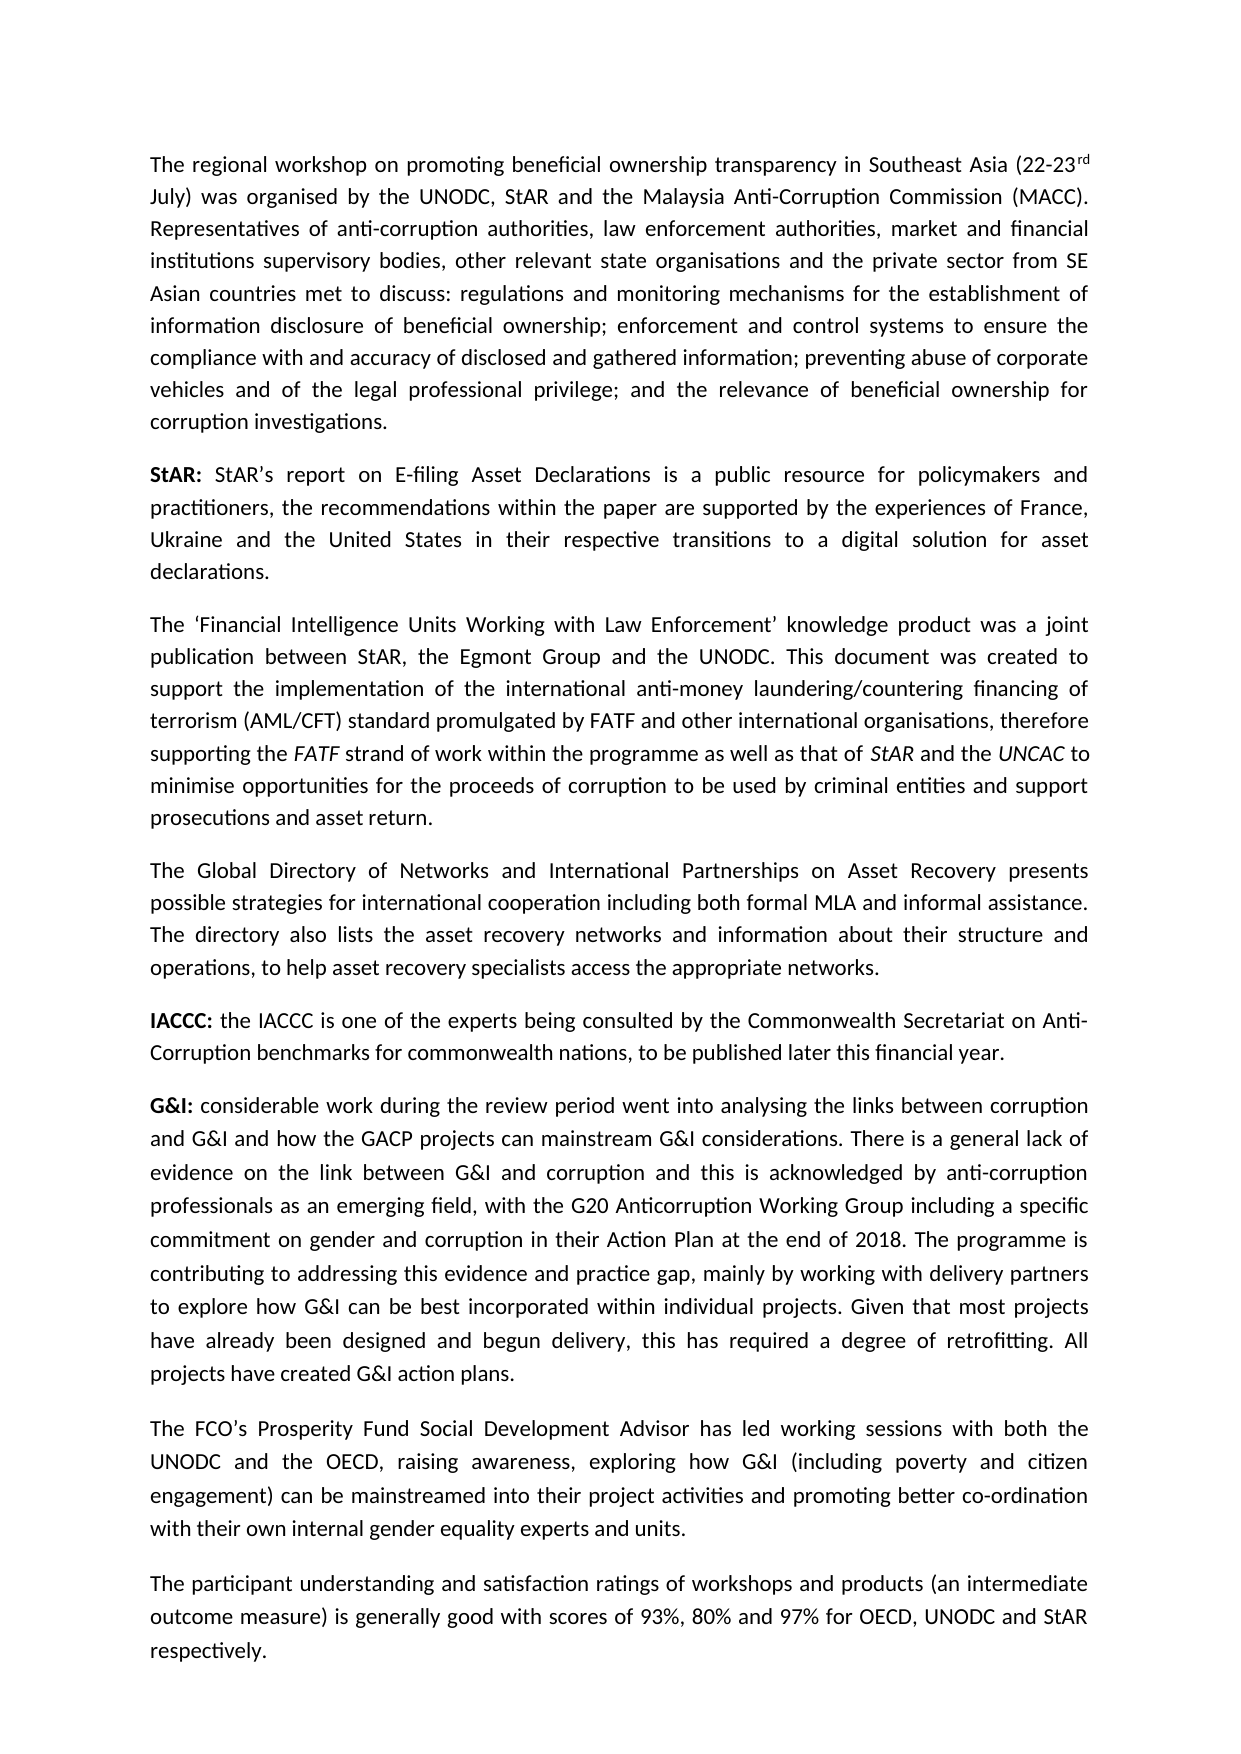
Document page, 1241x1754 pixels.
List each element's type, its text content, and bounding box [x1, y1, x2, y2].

text The ‘Financial Intelligence Units Working with Law Enforcement’ knowledge product was a joint publication between StAR, the Egmont Group and the UNODC. This document was created to support the implementation of the international anti-money laundering/countering financing of terrorism (AML/CFT) standard promulgated by FATF and other international organisations, therefore supporting the FATF strand of work within the programme as well as that of StAR and the UNCAC to minimise opportunities for the proceeds of corruption to be used by criminal entities and support prosecutions and asset return. [150, 610, 1090, 831]
text The FCO’s Prosperity Fund Social Development Advisor has led working sessions with both the UNODC and the OECD, raising awareness, exploring how G&I (including poverty and citizen engagement) can be mainstreamed into their project activities and promoting better co-ordination with their own internal gender equality experts and units. [150, 1414, 1090, 1542]
text The Global Directory of Networks and International Partnerships on Asset Recovery presents possible strategies for international cooperation including both formal MLA and informal assistance. The directory also lists the asset recovery networks and information about their structure and operations, to help asset recovery specialists access the appropriate networks. [150, 856, 1090, 981]
text IACCC: the IACCC is one of the experts being consulted by the Commonwealth Secretariat on Anti-Corruption benchmarks for commonwealth nations, to be published later this financial year. [150, 1006, 1090, 1066]
text G&I: considerable work during the review period went into analysing the links between corruption and G&I and how the GACP projects can mainstream G&I considerations. There is a general lack of evidence on the link between G&I and corruption and this is acknowledged by anti-corruption professionals as an emerging field, with the G20 Anticorruption Working Group including a specific commitment on gender and corruption in their Action Plan at the end of 2018. The programme is contributing to addressing this evidence and practice gap, mainly by working with delivery partners to explore how G&I can be best incorporated within individual projects. Given that most projects have already been designed and begun delivery, this has required a degree of retrofitting. All projects have created G&I action plans. [150, 1091, 1090, 1387]
text The participant understanding and satisfaction ratings of workshops and products (an intermediate outcome measure) is generally good with scores of 93%, 80% and 97% for OECD, UNODC and StAR respectively. [150, 1569, 1090, 1664]
text The regional workshop on promoting beneficial ownership transparency in Southeast Asia (22-23rd July) was organised by the UNODC, StAR and the Malaysia Anti-Corruption Commission (MACC). Representatives of anti-corruption authorities, law enforcement authorities, market and financial institutions supervisory bodies, other relevant state organisations and the private sector from SE Asian countries met to discuss: regulations and monitoring mechanisms for the establishment of information disclosure of beneficial ownership; enforcement and control systems to ensure the compliance with and accuracy of disclosed and gathered information; preventing abuse of corporate vehicles and of the legal professional privilege; and the relevance of beneficial ownership for corruption investigations. [150, 150, 1090, 436]
text StAR: StAR’s report on E-filing Asset Declarations is a public resource for policymakers and practitioners, the recommendations within the paper are supported by the experiences of France, Ukraine and the United States in their respective transitions to a digital solution for asset declarations. [150, 461, 1090, 585]
